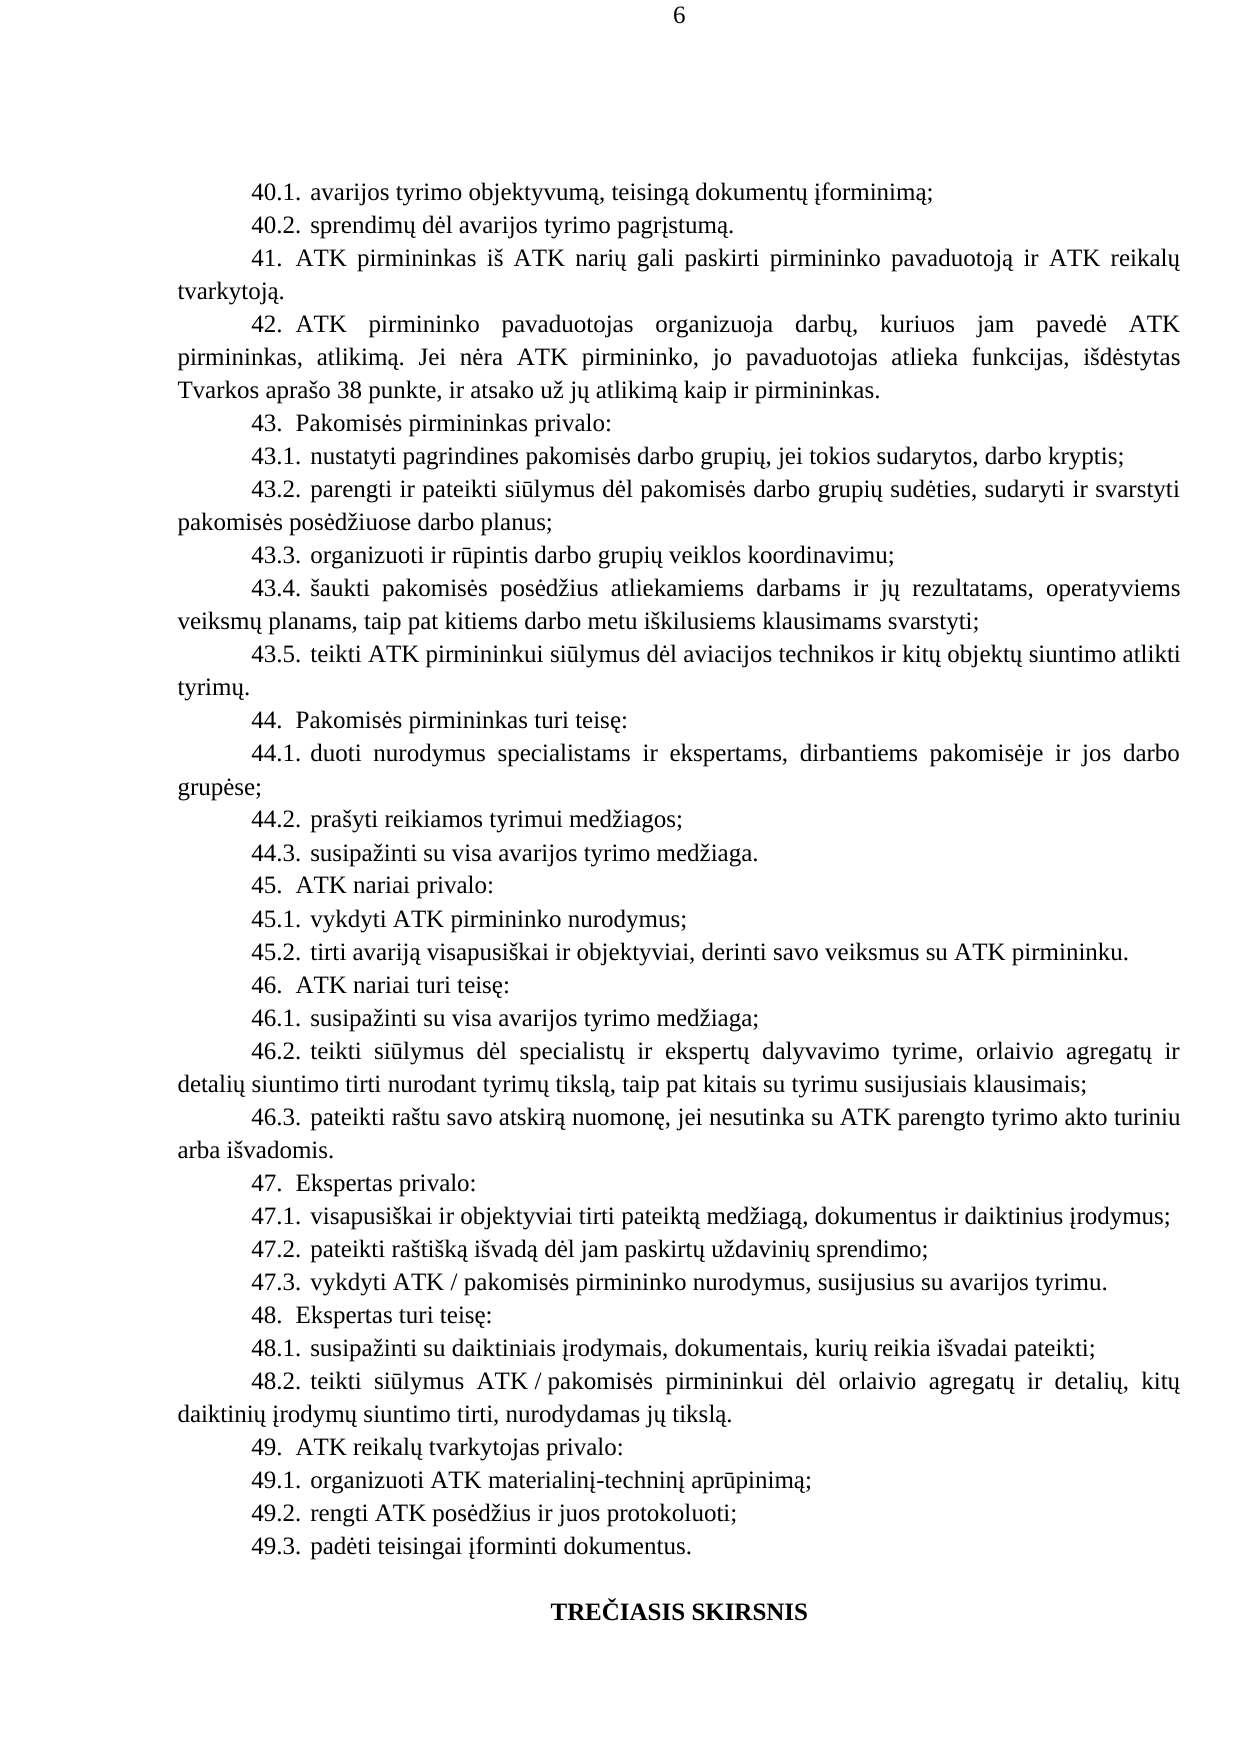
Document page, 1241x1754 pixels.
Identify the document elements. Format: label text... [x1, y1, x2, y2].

text 42. ATK pirmininko pavaduotojas organizuoja darbų, kuriuos jam pavedė ATK pirmininkas, atlikimą. Jei nėra ATK pirmininko, jo pavaduotojas atlieka funkcijas, išdėstytas Tvarkos aprašo 38 punkte, ir atsako už jų atlikimą kaip ir pirmininkas. [177, 309, 1181, 404]
text 43.5. teikti ATK pirmininkui siūlymus dėl aviacijos technikos ir kitų objektų siuntimo atlikti tyrimų. [177, 639, 1181, 701]
text 45.1. vykdyti ATK pirmininko nurodymus; [177, 904, 1181, 932]
text 46.1. susipažinti su visa avarijos tyrimo medžiaga; [177, 1003, 1181, 1031]
text 49.3. padėti teisingai įforminti dokumentus. [177, 1531, 1181, 1560]
text 41. ATK pirmininkas iš ATK narių gali paskirti pirmininko pavaduotoją ir ATK reikalų tvarkytoją. [177, 243, 1181, 305]
text 49.2. rengti ATK posėdžius ir juos protokoluoti; [177, 1498, 1181, 1527]
text 49. ATK reikalų tvarkytojas privalo: [177, 1432, 1181, 1461]
text 43. Pakomisės pirmininkas privalo: [177, 408, 1181, 437]
text TREČIASIS SKIRSNIS [177, 1597, 1181, 1626]
text 45.2. tirti avariją visapusiškai ir objektyviai, derinti savo veiksmus su ATK pirmininku. [177, 937, 1181, 965]
text 48. Ekspertas turi teisę: [177, 1300, 1181, 1329]
text 43.1. nustatyti pagrindines pakomisės darbo grupių, jei tokios sudarytos, darbo kryptis; [177, 441, 1181, 470]
text 43.3. organizuoti ir rūpintis darbo grupių veiklos koordinavimu; [177, 540, 1181, 569]
text 47.2. pateikti raštišką išvadą dėl jam paskirtų uždavinių sprendimo; [177, 1234, 1181, 1263]
text 45. ATK nariai privalo: [177, 871, 1181, 899]
text 44.3. susipažinti su visa avarijos tyrimo medžiaga. [177, 838, 1181, 866]
text 46. ATK nariai turi teisę: [177, 970, 1181, 998]
text 44.1. duoti nurodymus specialistams ir ekspertams, dirbantiems pakomisėje ir jos darbo grupėse; [177, 738, 1181, 800]
text 43.4. šaukti pakomisės posėdžius atliekamiems darbams ir jų rezultatams, operatyviems veiksmų planams, taip pat kitiems darbo metu iškilusiems klausimams svarstyti; [177, 573, 1181, 635]
text 40.1. avarijos tyrimo objektyvumą, teisingą dokumentų įforminimą; [177, 177, 1181, 206]
text 48.2. teikti siūlymus ATK / pakomisės pirmininkui dėl orlaivio agregatų ir detalių, kitų daiktinių įrodymų siuntimo tirti, nurodydamas jų tikslą. [177, 1366, 1181, 1428]
text 47.1. visapusiškai ir objektyviai tirti pateiktą medžiagą, dokumentus ir daiktinius įrodymus; [177, 1201, 1181, 1229]
text 43.2. parengti ir pateikti siūlymus dėl pakomisės darbo grupių sudėties, sudaryti ir svarstyti pakomisės posėdžiuose darbo planus; [177, 474, 1181, 536]
text 40.2. sprendimų dėl avarijos tyrimo pagrįstumą. [177, 210, 1181, 239]
text 47. Ekspertas privalo: [177, 1168, 1181, 1197]
text 44. Pakomisės pirmininkas turi teisę: [177, 706, 1181, 734]
text 46.3. pateikti raštu savo atskirą nuomonę, jei nesutinka su ATK parengto tyrimo akto turiniu arba išvadomis. [177, 1102, 1181, 1163]
text 48.1. susipažinti su daiktiniais įrodymais, dokumentais, kurių reikia išvadai pateikti; [177, 1333, 1181, 1362]
text 44.2. prašyti reikiamos tyrimui medžiagos; [177, 804, 1181, 833]
text 46.2. teikti siūlymus dėl specialistų ir ekspertų dalyvavimo tyrime, orlaivio agregatų ir detalių siuntimo tirti nurodant tyrimų tikslą, taip pat kitais su tyrimu susijusiais klausimais; [177, 1036, 1181, 1097]
text 49.1. organizuoti ATK materialinį-techninį aprūpinimą; [177, 1465, 1181, 1494]
text 47.3. vykdyti ATK / pakomisės pirmininko nurodymus, susijusius su avarijos tyrimu. [177, 1267, 1181, 1296]
